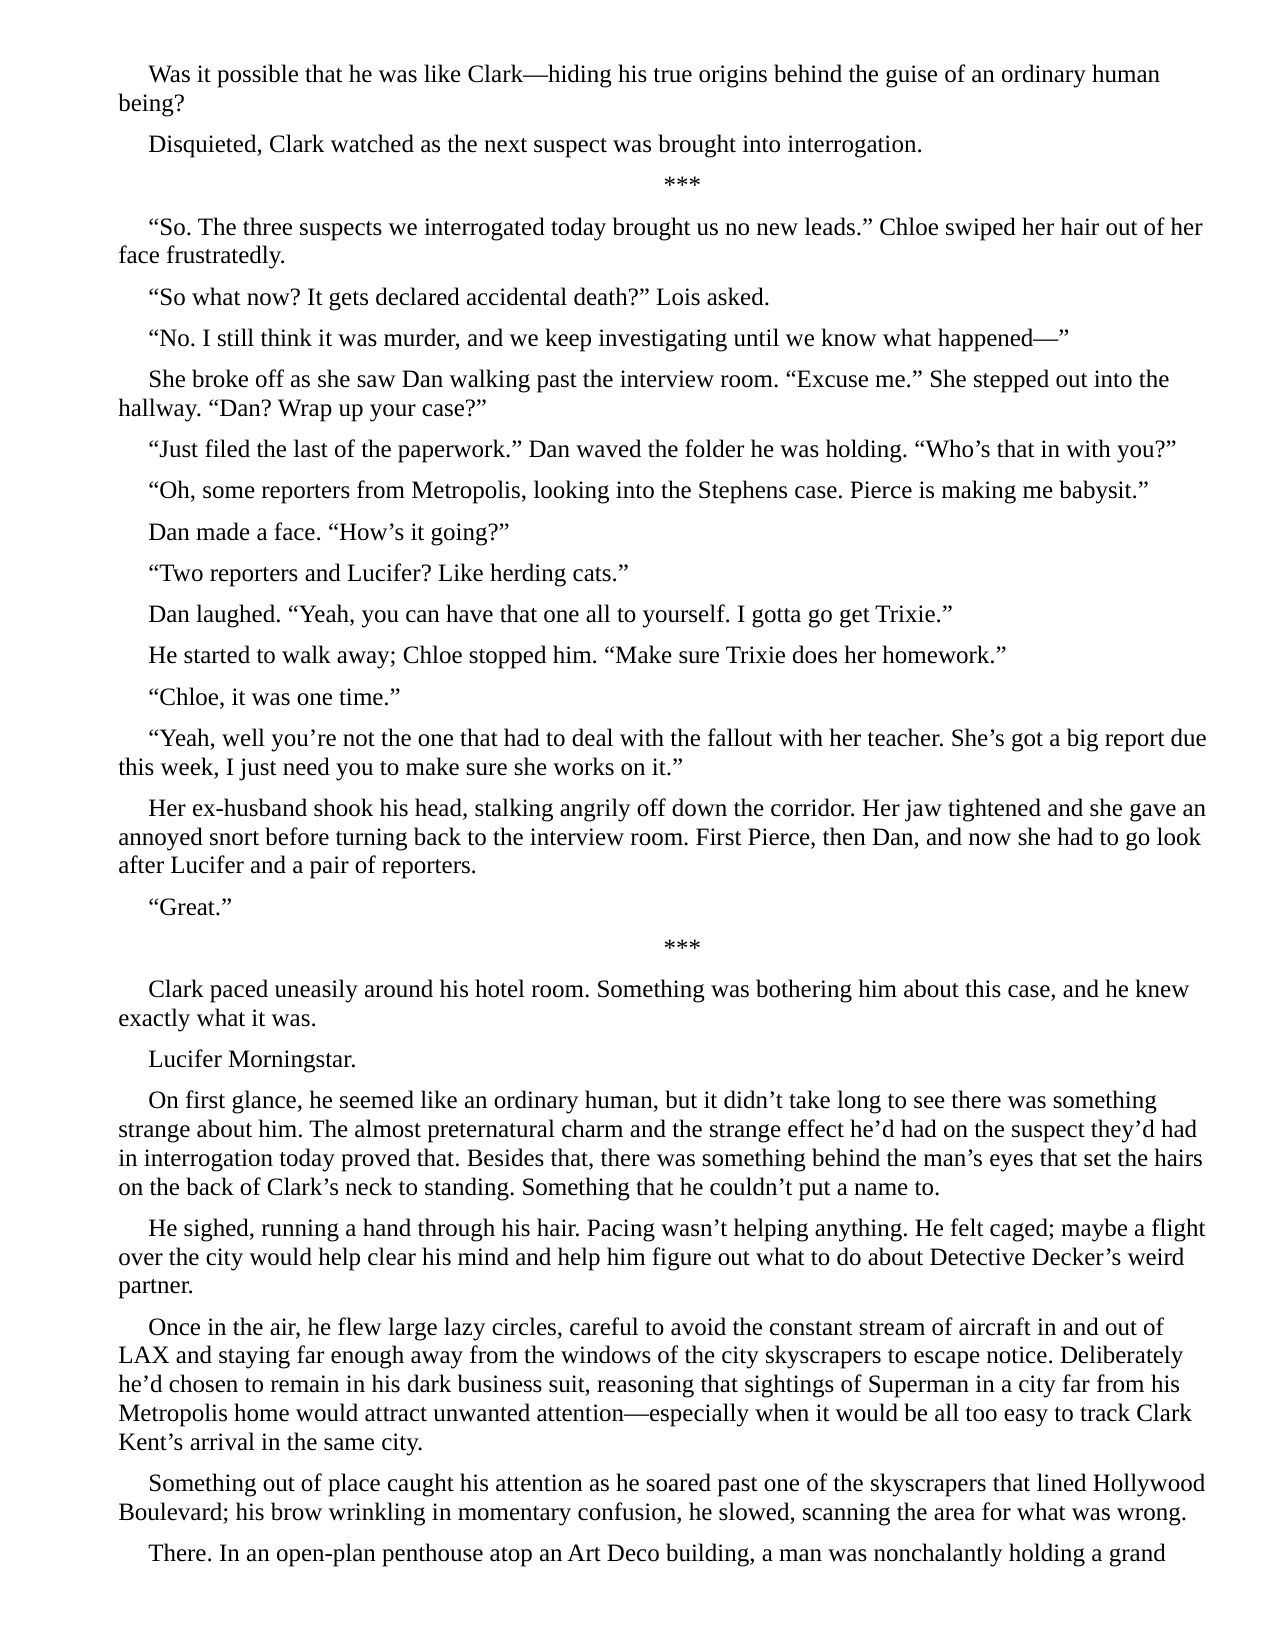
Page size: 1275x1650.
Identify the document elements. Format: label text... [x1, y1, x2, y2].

text “So. The three suspects we interrogated today brought us no new leads.” Chloe swiped her hair out of her face frustratedly. [118, 212, 1216, 269]
text “So what now? It gets declared accidental death?” Lois asked. [118, 282, 1216, 310]
text “Oh, some reporters from Metropolis, looking into the Stephens case. Pierce is making me babysit.” [118, 475, 1216, 504]
text Disquieted, Clark watched as the next suspect was brought into interrogation. [118, 129, 1216, 158]
text *** [118, 933, 1216, 962]
text Lucifer Morningstar. [118, 1044, 1216, 1073]
text On first glance, he seemed like an ordinary human, but it didn’t take long to see there was something strange about him. The almost preternatural charm and the strange effect he’d had on the suspect they’d had in interrogation today proved that. Besides that, there was something behind the man’s eyes that set the hairs on the back of Clark’s neck to standing. Something that he couldn’t put a name to. [118, 1085, 1216, 1200]
text “Chloe, it was one time.” [118, 682, 1216, 710]
text Something out of place caught his attention as he soared past one of the skyscrapers that lined Hollywood Boulevard; his brow wrinkling in momentary confusion, he slowed, scanning the area for what was wrong. [118, 1468, 1216, 1525]
text She broke off as she saw Dan walking past the interview room. “Excuse me.” She stepped out into the hallway. “Dan? Wrap up your case?” [118, 364, 1216, 422]
text Dan made a face. “How’s it going?” [118, 517, 1216, 545]
text “Just filed the last of the paperwork.” Dan waved the folder he was holding. “Who’s that in with you?” [118, 434, 1216, 463]
text “Two reporters and Lucifer? Like herding cats.” [118, 558, 1216, 587]
text Was it possible that he was like Clark—hiding his true origins behind the guise of an ordinary human being? [118, 59, 1216, 117]
text He sighed, running a hand through his hair. Pacing wasn’t helping anything. He felt caged; maybe a flight over the city would help clear his mind and help him figure out what to do about Detective Decker’s weird partner. [118, 1213, 1216, 1299]
text He started to walk away; Chloe stopped him. “Make sure Trixie does her homework.” [118, 640, 1216, 669]
text *** [118, 170, 1216, 199]
text “Yeah, well you’re not the one that had to deal with the fallout with her teacher. She’s got a big report due this week, I just need you to make sure she works on it.” [118, 723, 1216, 780]
text Once in the air, he flew large lazy circles, careful to avoid the constant stream of aircraft in and out of LAX and staying far enough away from the windows of the city skyscrapers to escape notice. Deliberately he’d chosen to remain in his dark business suit, reasoning that sightings of Superman in a city far from his Metropolis home would attract unwanted attention—especially when it would be all too easy to track Clark Kent’s arrival in the same city. [118, 1312, 1216, 1455]
text There. In an open-plan penthouse atop an Art Deco building, a man was nonchalantly holding a grand [118, 1538, 1216, 1567]
text “Great.” [118, 892, 1216, 920]
text Dan laughed. “Yeah, you can have that one all to yourself. I gotta go get Trixie.” [118, 599, 1216, 628]
text Clark paced uneasily around his hotel room. Something was bothering him about this case, and he knew exactly what it was. [118, 974, 1216, 1032]
text “No. I still think it was murder, and we keep investigating until we know what happened—” [118, 323, 1216, 352]
text Her ex-husband shook his head, stalking angrily off down the corridor. Her jaw tightened and she gave an annoyed snort before turning back to the interview room. First Pierce, then Dan, and now she had to go look after Lucifer and a pair of reporters. [118, 793, 1216, 879]
